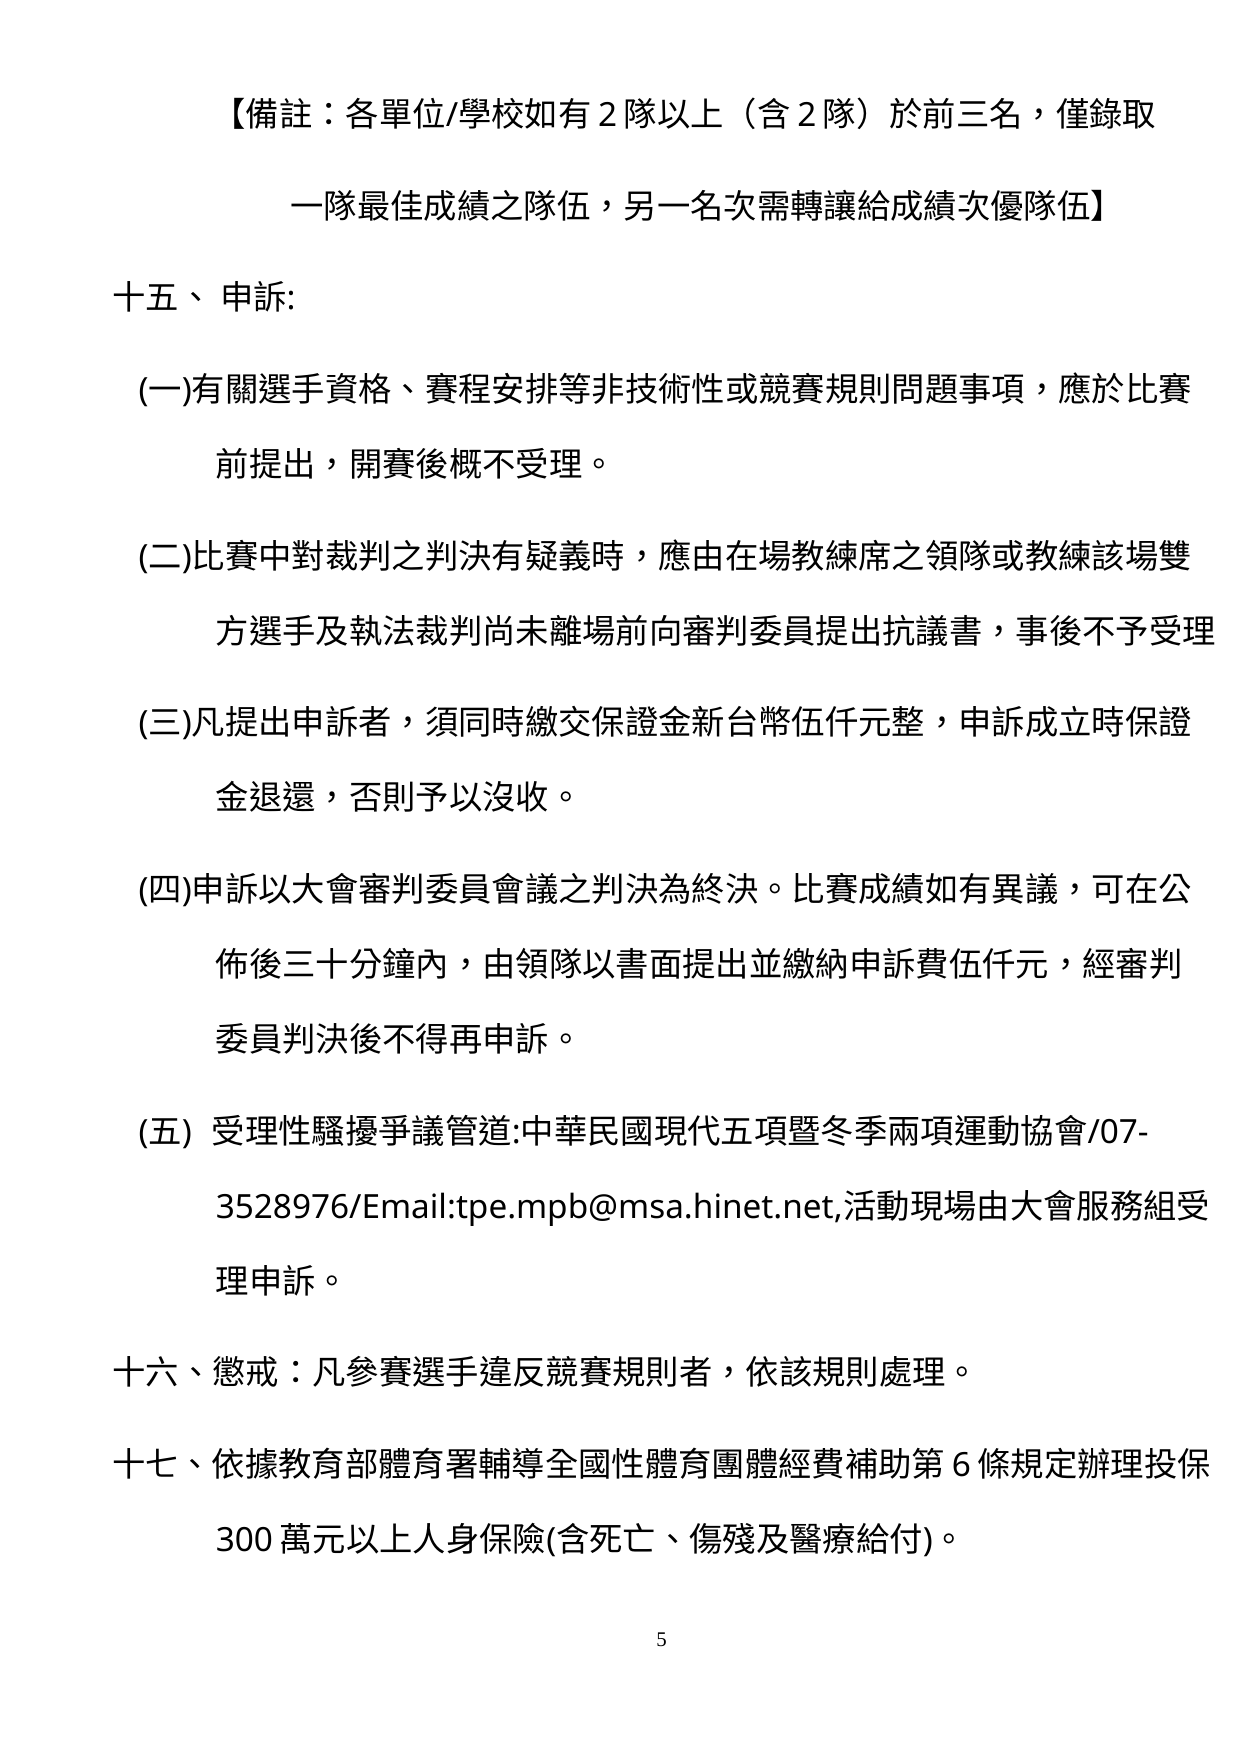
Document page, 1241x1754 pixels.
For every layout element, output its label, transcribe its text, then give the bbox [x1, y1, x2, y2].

text (二)比賽中對裁判之判決有疑義時，應由在場教練席之領隊或教練該場雙方選手及執法裁判尚未離場前向審判委員提出抗議書，事後不予受理。 [112, 516, 1211, 666]
text (一)有關選手資格、賽程安排等非技術性或競賽規則問題事項，應於比賽前提出，開賽後概不受理。 [112, 349, 1211, 499]
text 十五、 申訴: [112, 258, 1211, 333]
text 【備註：各單位/學校如有2隊以上（含2隊）於前三名，僅錄取 [212, 74, 1211, 149]
text (三)凡提出申訴者，須同時繳交保證金新台幣伍仟元整，申訴成立時保證金退還，否則予以沒收。 [112, 683, 1211, 833]
text 一隊最佳成績之隊伍，另一名次需轉讓給成績次優隊伍】 [212, 166, 1211, 241]
text 十六、懲戒：凡參賽選手違反競賽規則者，依該規則處理。 [112, 1333, 1211, 1408]
text 十七、依據教育部體育署輔導全國性體育團體經費補助第6條規定辦理投保300萬元以上人身保險(含死亡、傷殘及醫療給付)。 [112, 1424, 1211, 1574]
text (四)申訴以大會審判委員會議之判決為終決。比賽成績如有異議，可在公佈後三十分鐘內，由領隊以書面提出並繳納申訴費伍仟元，經審判委員判決後不得再申訴。 [112, 849, 1211, 1074]
text (五) 受理性騷擾爭議管道:中華民國現代五項暨冬季兩項運動協會/07-3528976/Email:tpe.mpb@msa.hinet.net,活動現場由大會服務組受理申訴。 [112, 1091, 1211, 1316]
